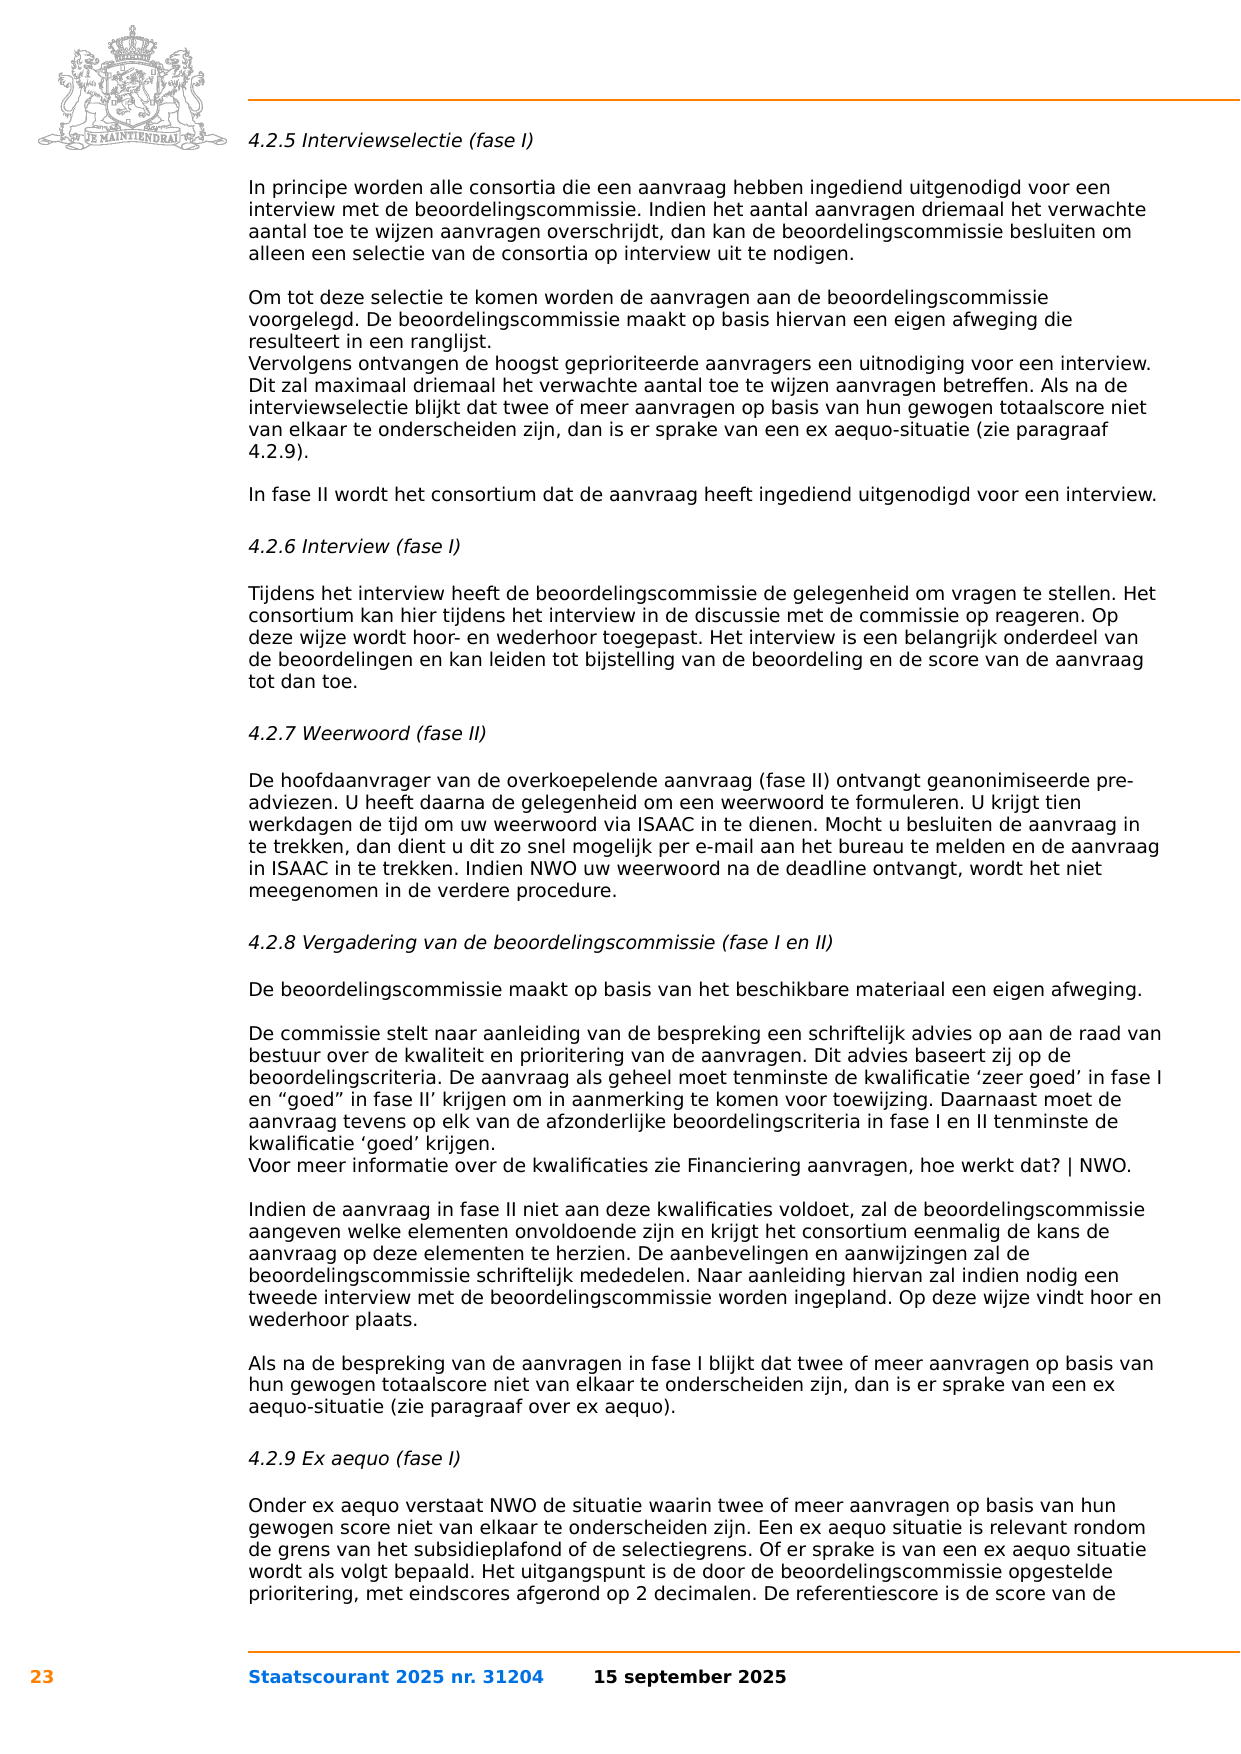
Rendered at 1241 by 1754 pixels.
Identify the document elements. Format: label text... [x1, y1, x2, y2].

text Vervolgens ontvangen de hoogst geprioriteerde aanvragers een uitnodiging voor een interview. Dit zal maximaal driemaal het verwachte aantal toe te wijzen aanvragen betreffen. Als na de interviewselectie blijkt dat twee of meer aanvragen op basis van hun gewogen totaalscore niet van elkaar te onderscheiden zijn, dan is er sprake van een ex aequo-situatie (zie paragraaf 4.2.9). [248, 353, 1163, 462]
text Tijdens het interview heeft de beoordelingscommissie de gelegenheid om vragen te stellen. Het consortium kan hier tijdens het interview in de discussie met de commissie op reageren. Op deze wijze wordt hoor- en wederhoor toegepast. Het interview is een belangrijk onderdeel van de beoordelingen en kan leiden tot bijstelling van de beoordeling en de score van de aanvraag tot dan toe. [248, 583, 1163, 693]
text Als na de bespreking van de aanvragen in fase I blijkt dat twee of meer aanvragen op basis van hun gewogen totaalscore niet van elkaar te onderscheiden zijn, dan is er sprake van een ex aequo-situatie (zie paragraaf over ex aequo). [248, 1352, 1163, 1418]
text In fase II wordt het consortium dat de aanvraag heeft ingediend uitgenodigd voor een interview. [248, 484, 1163, 506]
subtitle 4.2.5 Interviewselectie (fase I) [248, 130, 1163, 152]
text Indien de aanvraag in fase II niet aan deze kwalificaties voldoet, zal de beoordelingscommissie aangeven welke elementen onvoldoende zijn en krijgt het consortium eenmalig de kans de aanvraag op deze elementen te herzien. De aanbevelingen en aanwijzingen zal de beoordelingscommissie schriftelijk mededelen. Naar aanleiding hiervan zal indien nodig een tweede interview met de beoordelingscommissie worden ingepland. Op deze wijze vindt hoor en wederhoor plaats. [248, 1199, 1163, 1331]
text Onder ex aequo verstaat NWO de situatie waarin twee of meer aanvragen op basis van hun gewogen score niet van elkaar te onderscheiden zijn. Een ex aequo situatie is relevant rondom de grens van het subsidieplafond of de selectiegrens. Of er sprake is van een ex aequo situatie wordt als volgt bepaald. Het uitgangspunt is de door de beoordelingscommissie opgestelde prioritering, met eindscores afgerond op 2 decimalen. De referentiescore is de score van de [248, 1495, 1163, 1605]
subtitle 4.2.6 Interview (fase I) [248, 536, 1163, 558]
text De commissie stelt naar aanleiding van de bespreking een schriftelijk advies op aan de raad van bestuur over de kwaliteit en prioritering van de aanvragen. Dit advies baseert zij op de beoordelingscriteria. De aanvraag als geheel moet tenminste de kwalificatie ‘zeer goed’ in fase I en “goed” in fase II’ krijgen om in aanmerking te komen voor toewijzing. Daarnaast moet de aanvraag tevens op elk van de afzonderlijke beoordelingscriteria in fase I en II tenminste de kwalificatie ‘goed’ krijgen. [248, 1023, 1163, 1155]
subtitle 4.2.8 Vergadering van de beoordelingscommissie (fase I en II) [248, 932, 1163, 954]
text Voor meer informatie over de kwalificaties zie Financiering aanvragen, hoe werkt dat? | NWO. [248, 1155, 1163, 1177]
text De beoordelingscommissie maakt op basis van het beschikbare materiaal een eigen afweging. [248, 979, 1163, 1001]
text In principe worden alle consortia die een aanvraag hebben ingediend uitgenodigd voor een interview met de beoordelingscommissie. Indien het aantal aanvragen driemaal het verwachte aantal toe te wijzen aanvragen overschrijdt, dan kan de beoordelingscommissie besluiten om alleen een selectie van de consortia op interview uit te nodigen. [248, 177, 1163, 265]
picture [38, 25, 227, 150]
subtitle 4.2.9 Ex aequo (fase I) [248, 1448, 1163, 1470]
text De hoofdaanvrager van de overkoepelende aanvraag (fase II) ontvangt geanonimiseerde pre-adviezen. U heeft daarna de gelegenheid om een weerwoord te formuleren. U krijgt tien werkdagen de tijd om uw weerwoord via ISAAC in te dienen. Mocht u besluiten de aanvraag in te trekken, dan dient u dit zo snel mogelijk per e-mail aan het bureau te melden en de aanvraag in ISAAC in te trekken. Indien NWO uw weerwoord na de deadline ontvangt, wordt het niet meegenomen in de verdere procedure. [248, 770, 1163, 902]
subtitle 4.2.7 Weerwoord (fase II) [248, 723, 1163, 745]
text Om tot deze selectie te komen worden de aanvragen aan de beoordelingscommissie voorgelegd. De beoordelingscommissie maakt op basis hiervan een eigen afweging die resulteert in een ranglijst. [248, 287, 1163, 353]
